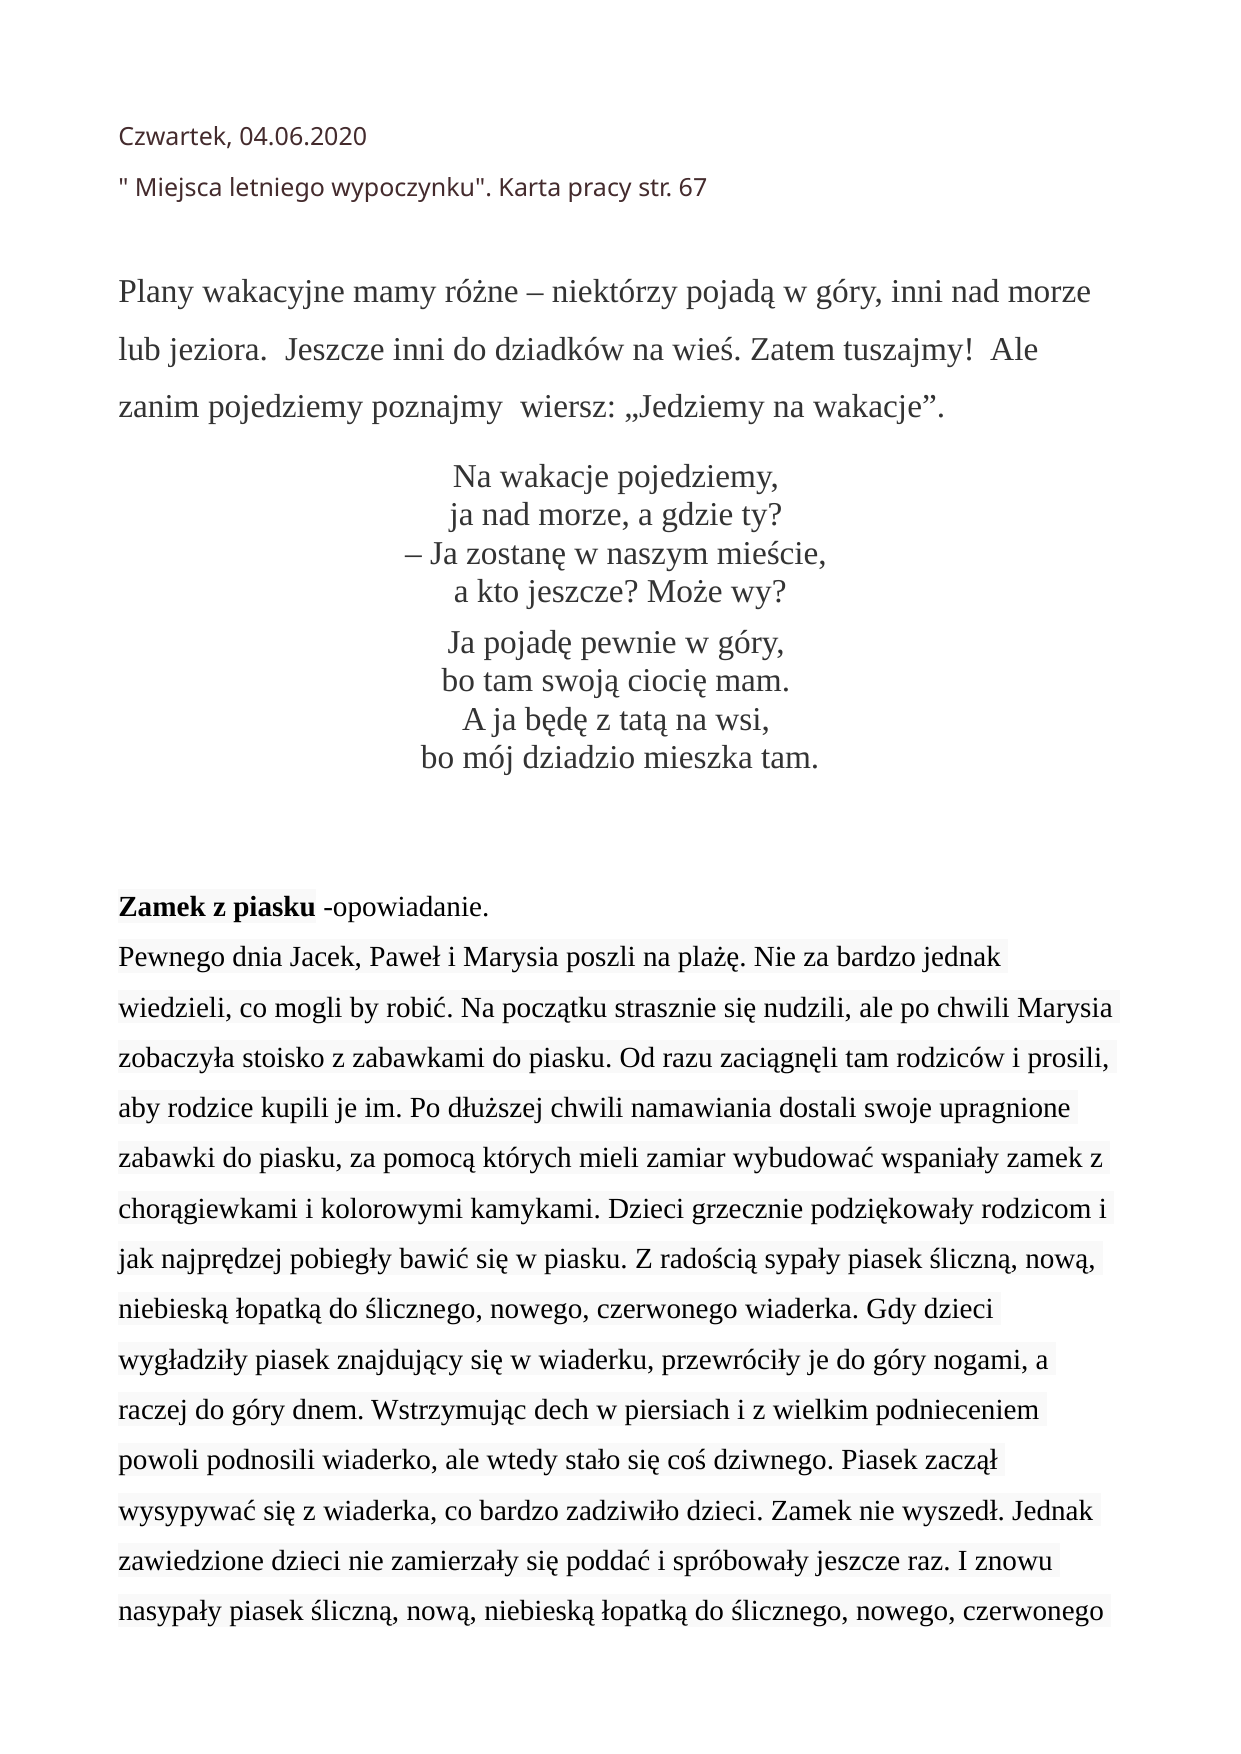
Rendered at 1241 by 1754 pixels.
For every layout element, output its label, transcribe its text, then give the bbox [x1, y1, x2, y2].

text Zamek z piasku -opowiadanie. [118, 889, 1122, 923]
text Na wakacje pojedziemy, ja nad morze, a gdzie ty? – Ja zostanę w naszym mieście, a kto jeszcze? Może wy? [118, 456, 1122, 609]
text Czwartek, 04.06.2020 [118, 118, 1122, 152]
text " Miejsca letniego wypoczynku". Karta pracy str. 67 [118, 169, 1122, 203]
text Pewnego dnia Jacek, Paweł i Marysia poszli na plażę. Nie za bardzo jednak wiedzieli, co mogli by robić. Na początku strasznie się nudzili, ale po chwili Marysia zobaczyła stoisko z zabawkami do piasku. Od razu zaciągnęli tam rodziców i prosili, aby rodzice kupili je im. Po dłuższej chwili namawiania dostali swoje upragnione zabawki do piasku, za pomocą których mieli zamiar wybudować wspaniały zamek z chorągiewkami i kolorowymi kamykami. Dzieci grzecznie podziękowały rodzicom i jak najprędzej pobiegły bawić się w piasku. Z radością sypały piasek śliczną, nową, niebieską łopatką do ślicznego, nowego, czerwonego wiaderka. Gdy dzieci wygładziły piasek znajdujący się w wiaderku, przewróciły je do góry nogami, a raczej do góry dnem. Wstrzymując dech w piersiach i z wielkim podnieceniem powoli podnosili wiaderko, ale wtedy stało się coś dziwnego. Piasek zaczął wysypywać się z wiaderka, co bardzo zadziwiło dzieci. Zamek nie wyszedł. Jednak zawiedzione dzieci nie zamierzały się poddać i spróbowały jeszcze raz. I znowu nasypały piasek śliczną, nową, niebieską łopatką do ślicznego, nowego, czerwonego [118, 939, 1122, 1627]
text Plany wakacyjne mamy różne – niektórzy pojadą w góry, inni nad morze lub jeziora. Jeszcze inni do dziadków na wieś. Zatem tuszajmy! Ale zanim pojedziemy poznajmy wiersz: „Jedziemy na wakacje”. [118, 271, 1122, 424]
text Ja pojadę pewnie w góry, bo tam swoją ciocię mam. A ja będę z tatą na wsi, bo mój dziadzio mieszka tam. [118, 622, 1122, 775]
